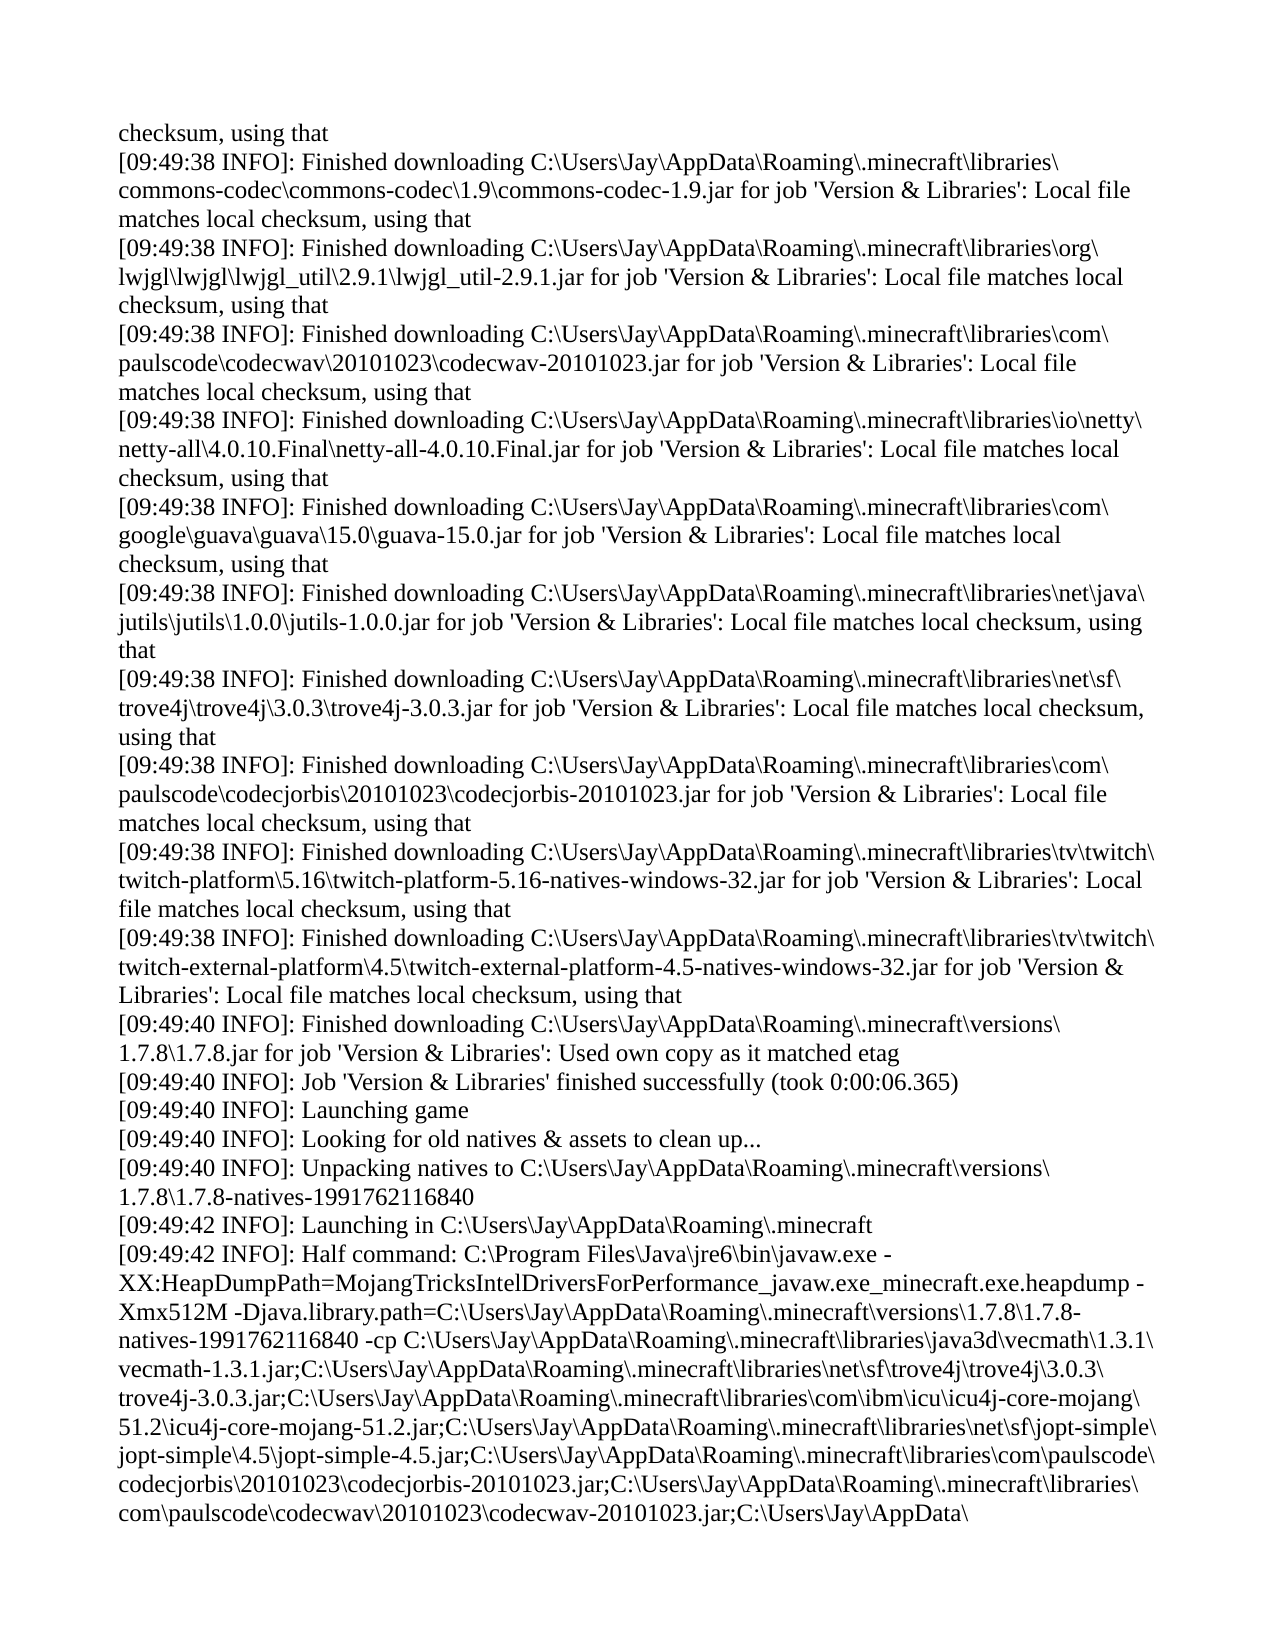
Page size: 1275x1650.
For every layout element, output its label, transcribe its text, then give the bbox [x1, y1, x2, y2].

text [09:49:38 INFO]: Finished downloading C:\Users\Jay\AppData\Roaming\.minecraft\libraries\com\google\guava\guava\15.0\guava-15.0.jar for job 'Version & Libraries': Local file matches local checksum, using that [118, 492, 1157, 578]
text [09:49:38 INFO]: Finished downloading C:\Users\Jay\AppData\Roaming\.minecraft\libraries\io\netty\netty-all\4.0.10.Final\netty-all-4.0.10.Final.jar for job 'Version & Libraries': Local file matches local checksum, using that [118, 406, 1157, 492]
text [09:49:40 INFO]: Looking for old natives & assets to clean up... [118, 1124, 1157, 1153]
text [09:49:42 INFO]: Half command: C:\Program Files\Java\jre6\bin\javaw.exe -XX:HeapDumpPath=MojangTricksIntelDriversForPerformance_javaw.exe_minecraft.exe.heapdump -Xmx512M -Djava.library.path=C:\Users\Jay\AppData\Roaming\.minecraft\versions\1.7.8\1.7.8-natives-1991762116840 -cp C:\Users\Jay\AppData\Roaming\.minecraft\libraries\java3d\vecmath\1.3.1\vecmath-1.3.1.jar;C:\Users\Jay\AppData\Roaming\.minecraft\libraries\net\sf\trove4j\trove4j\3.0.3\trove4j-3.0.3.jar;C:\Users\Jay\AppData\Roaming\.minecraft\libraries\com\ibm\icu\icu4j-core-mojang\51.2\icu4j-core-mojang-51.2.jar;C:\Users\Jay\AppData\Roaming\.minecraft\libraries\net\sf\jopt-simple\jopt-simple\4.5\jopt-simple-4.5.jar;C:\Users\Jay\AppData\Roaming\.minecraft\libraries\com\paulscode\codecjorbis\20101023\codecjorbis-20101023.jar;C:\Users\Jay\AppData\Roaming\.minecraft\libraries\com\paulscode\codecwav\20101023\codecwav-20101023.jar;C:\Users\Jay\AppData\ [118, 1239, 1157, 1527]
text [09:49:42 INFO]: Launching in C:\Users\Jay\AppData\Roaming\.minecraft [118, 1211, 1157, 1239]
text [09:49:38 INFO]: Finished downloading C:\Users\Jay\AppData\Roaming\.minecraft\libraries\net\java\jutils\jutils\1.0.0\jutils-1.0.0.jar for job 'Version & Libraries': Local file matches local checksum, using that [118, 578, 1157, 664]
text checksum, using that [118, 118, 1157, 147]
text [09:49:40 INFO]: Launching game [118, 1096, 1157, 1124]
text [09:49:38 INFO]: Finished downloading C:\Users\Jay\AppData\Roaming\.minecraft\libraries\commons-codec\commons-codec\1.9\commons-codec-1.9.jar for job 'Version & Libraries': Local file matches local checksum, using that [118, 147, 1157, 233]
text [09:49:40 INFO]: Finished downloading C:\Users\Jay\AppData\Roaming\.minecraft\versions\1.7.8\1.7.8.jar for job 'Version & Libraries': Used own copy as it matched etag [118, 1009, 1157, 1067]
text [09:49:40 INFO]: Unpacking natives to C:\Users\Jay\AppData\Roaming\.minecraft\versions\1.7.8\1.7.8-natives-1991762116840 [118, 1153, 1157, 1211]
text [09:49:38 INFO]: Finished downloading C:\Users\Jay\AppData\Roaming\.minecraft\libraries\tv\twitch\twitch-platform\5.16\twitch-platform-5.16-natives-windows-32.jar for job 'Version & Libraries': Local file matches local checksum, using that [118, 837, 1157, 923]
text [09:49:38 INFO]: Finished downloading C:\Users\Jay\AppData\Roaming\.minecraft\libraries\tv\twitch\twitch-external-platform\4.5\twitch-external-platform-4.5-natives-windows-32.jar for job 'Version & Libraries': Local file matches local checksum, using that [118, 923, 1157, 1009]
text [09:49:38 INFO]: Finished downloading C:\Users\Jay\AppData\Roaming\.minecraft\libraries\com\paulscode\codecjorbis\20101023\codecjorbis-20101023.jar for job 'Version & Libraries': Local file matches local checksum, using that [118, 751, 1157, 837]
text [09:49:38 INFO]: Finished downloading C:\Users\Jay\AppData\Roaming\.minecraft\libraries\net\sf\trove4j\trove4j\3.0.3\trove4j-3.0.3.jar for job 'Version & Libraries': Local file matches local checksum, using that [118, 664, 1157, 751]
text [09:49:38 INFO]: Finished downloading C:\Users\Jay\AppData\Roaming\.minecraft\libraries\com\paulscode\codecwav\20101023\codecwav-20101023.jar for job 'Version & Libraries': Local file matches local checksum, using that [118, 319, 1157, 406]
text [09:49:38 INFO]: Finished downloading C:\Users\Jay\AppData\Roaming\.minecraft\libraries\org\lwjgl\lwjgl\lwjgl_util\2.9.1\lwjgl_util-2.9.1.jar for job 'Version & Libraries': Local file matches local checksum, using that [118, 233, 1157, 319]
text [09:49:40 INFO]: Job 'Version & Libraries' finished successfully (took 0:00:06.365) [118, 1067, 1157, 1096]
